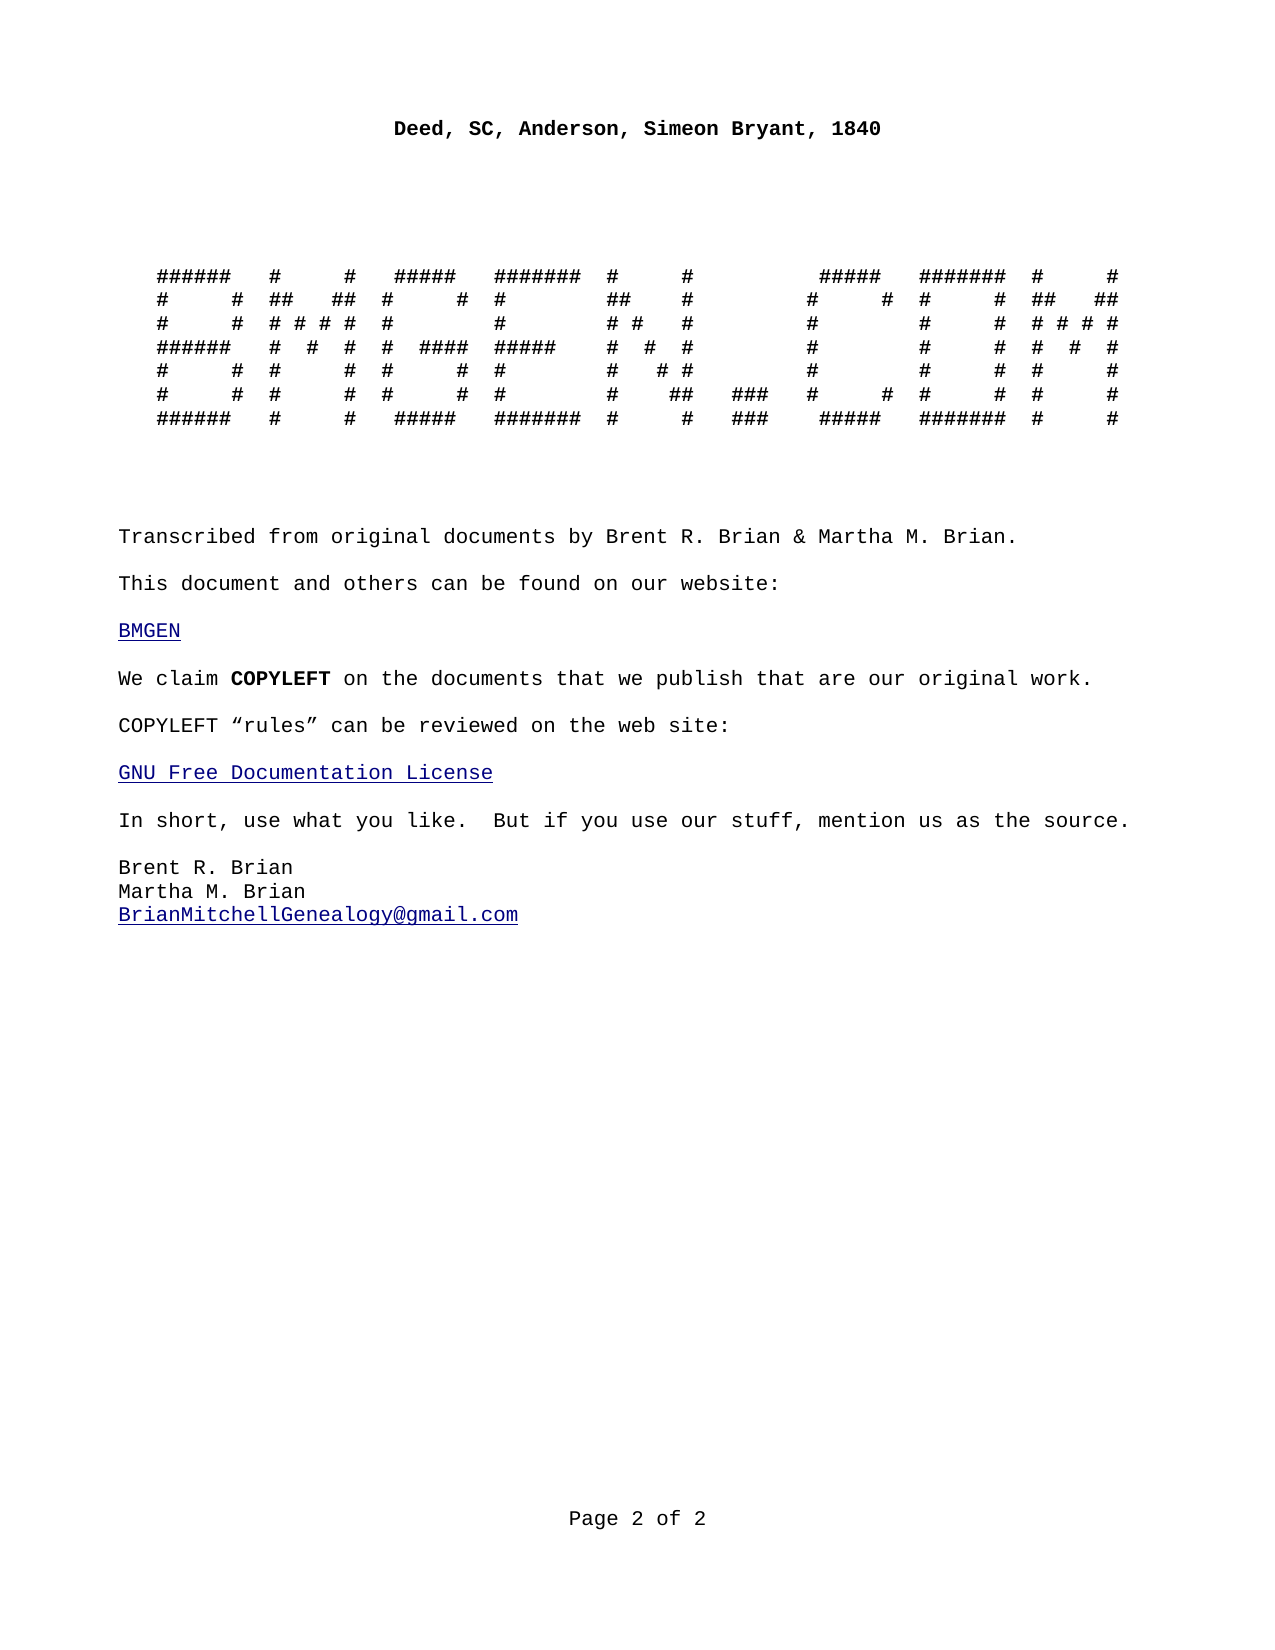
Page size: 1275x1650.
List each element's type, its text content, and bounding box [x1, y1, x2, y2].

text Brent R. Brian [118, 857, 1157, 881]
text ###### # # ##### ####### # # ##### ####### # # [118, 266, 1157, 289]
text # # # # # # # # # # # # # # # [118, 360, 1157, 384]
text Transcribed from original documents by Brent R. Brian & Martha M. Brian. [118, 526, 1157, 549]
text BMGEN [118, 621, 1157, 644]
text BrianMitchellGenealogy@gmail.com [118, 904, 1157, 928]
text This document and others can be found on our website: [118, 573, 1157, 597]
text # # # # # # # # # # # # # # # # # # [118, 313, 1157, 337]
text GNU Free Documentation License [118, 762, 1157, 786]
text ###### # # ##### ####### # # ### ##### ####### # # [118, 408, 1157, 431]
text ###### # # # # #### ##### # # # # # # # # # [118, 337, 1157, 360]
text COPYLEFT “rules” can be reviewed on the web site: [118, 715, 1157, 739]
text # # ## ## # # # ## # # # # # ## ## [118, 289, 1157, 313]
text # # # # # # # # ## ### # # # # # # [118, 384, 1157, 408]
text In short, use what you like. But if you use our stuff, mention us as the source. [118, 810, 1157, 833]
text Martha M. Brian [118, 881, 1157, 904]
text We claim COPYLEFT on the documents that we publish that are our original work. [118, 668, 1157, 691]
